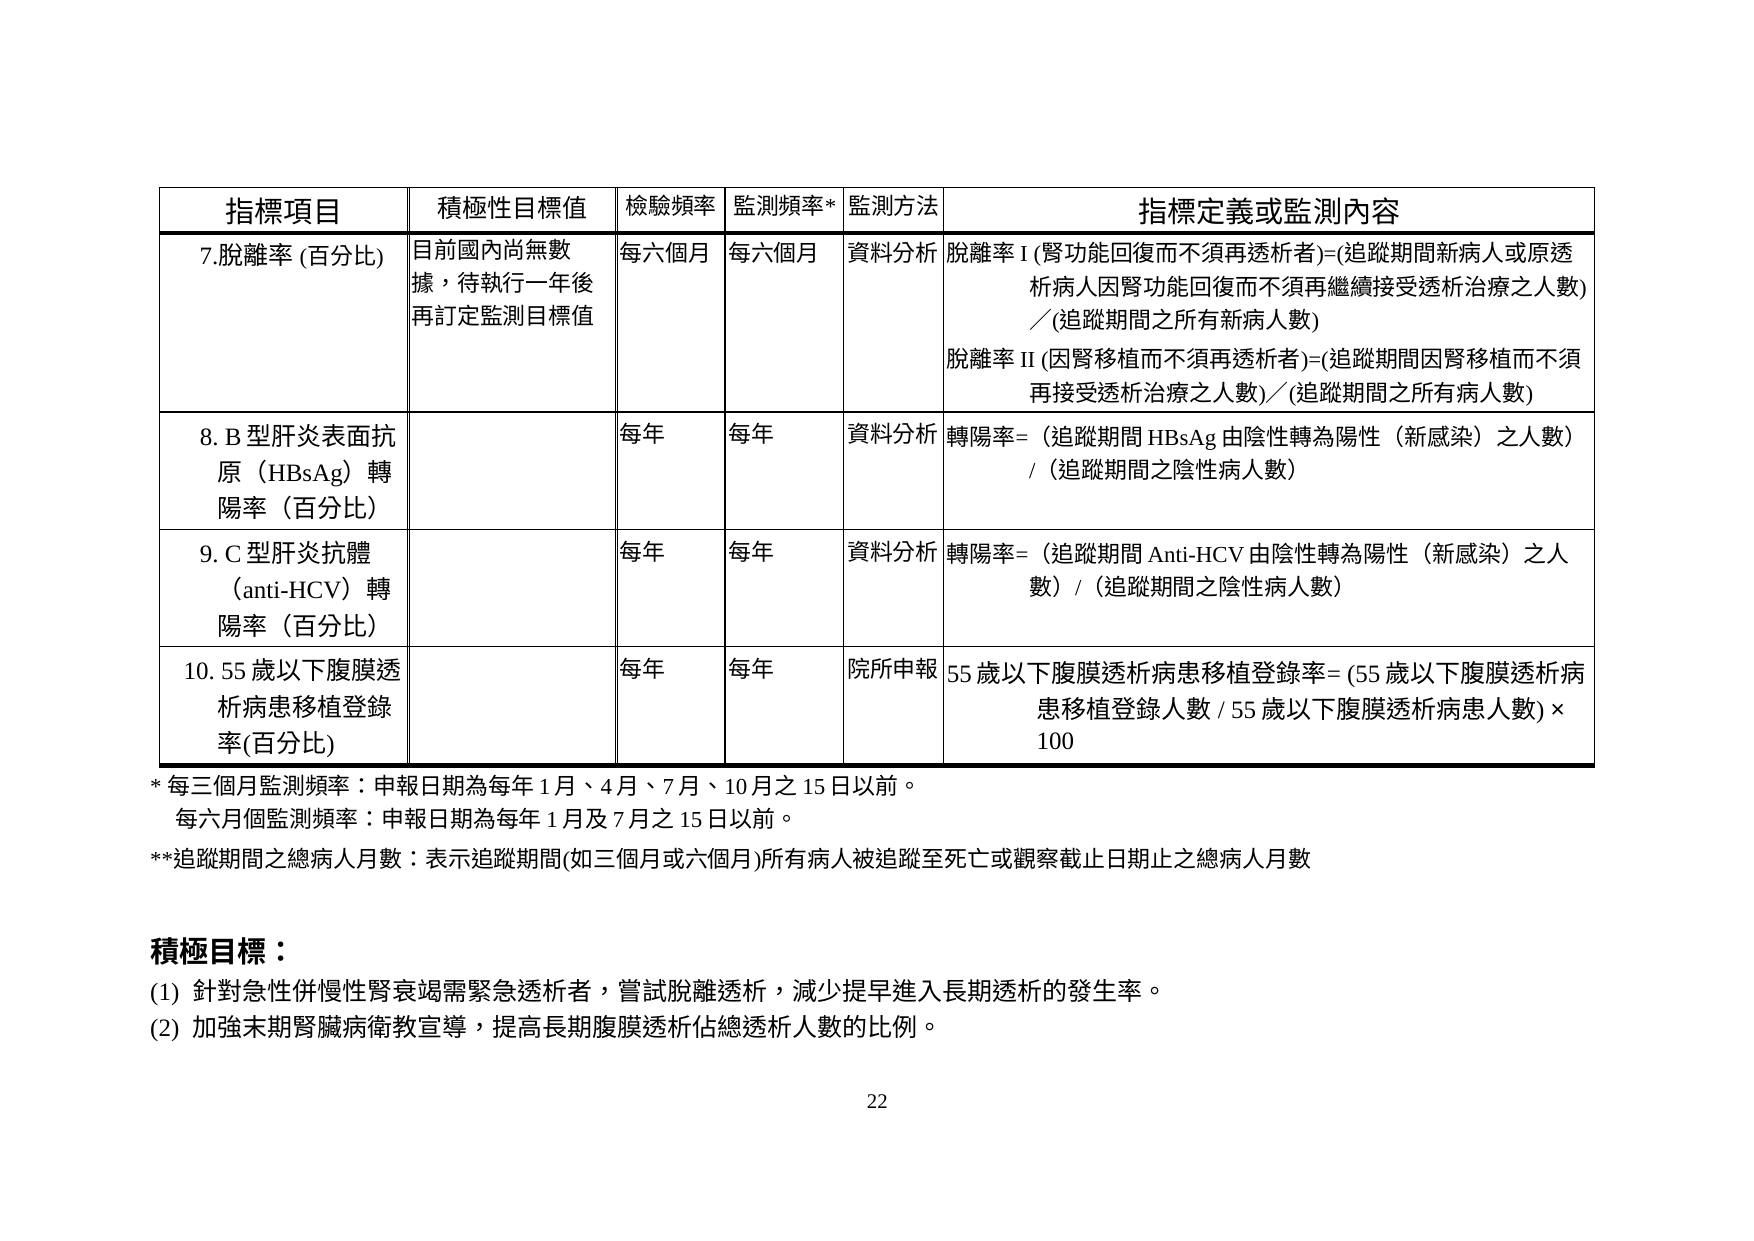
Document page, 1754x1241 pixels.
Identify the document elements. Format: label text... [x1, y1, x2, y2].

table_cell 每年 [618, 413, 724, 529]
table_header 指標定義或監測內容 [944, 188, 1594, 231]
table_cell 目前國內尚無數據，待執行一年後再訂定監測目標值 [410, 235, 615, 411]
table_cell [410, 413, 615, 529]
table_cell 資料分析 [844, 413, 943, 529]
list 加強末期腎臟病衛教宣導，提高長期腹膜透析佔總透析人數的比例。 [150, 1008, 1604, 1044]
table_header 積極性目標值 [410, 188, 615, 231]
table_header 監測頻率* [726, 188, 843, 231]
table_cell 10. 55歲以下腹膜透析病患移植登錄率(百分比) [160, 647, 407, 763]
table_cell [410, 647, 615, 763]
text 每六月個監測頻率：申報日期為每年1月及7月之15日以前。 [175, 801, 1604, 834]
table_cell 55歲以下腹膜透析病患移植登錄率= (55歲以下腹膜透析病患移植登錄人數 / 55歲以下腹膜透析病患人數) × 100 [944, 647, 1594, 763]
table_cell 每六個月 [618, 235, 724, 411]
table_cell 每年 [618, 530, 724, 646]
table_cell 每六個月 [726, 235, 843, 411]
table_cell 7.脫離率 (百分比) [160, 235, 407, 411]
table_cell 9. C型肝炎抗體（anti-HCV）轉陽率（百分比） [160, 530, 407, 646]
list 針對急性併慢性腎衰竭需緊急透析者，嘗試脫離透析，減少提早進入長期透析的發生率。 [150, 971, 1604, 1008]
text **追蹤期間之總病人月數：表示追蹤期間(如三個月或六個月)所有病人被追蹤至死亡或觀察截止日期止之總病人月數 [150, 841, 1604, 874]
table_cell 每年 [618, 647, 724, 763]
table_header 檢驗頻率 [618, 188, 724, 231]
table_cell 資料分析 [844, 235, 943, 411]
table_cell [410, 530, 615, 646]
text * 每三個月監測頻率：申報日期為每年1月、4月、7月、10月之15日以前。 [150, 768, 1604, 801]
table_cell 資料分析 [844, 530, 943, 646]
text 積極目標： [150, 929, 1604, 971]
table_cell 轉陽率=（追蹤期間HBsAg由陰性轉為陽性（新感染）之人數）/（追蹤期間之陰性病人數） [944, 413, 1594, 529]
table_cell 8. B型肝炎表面抗原（HBsAg）轉陽率（百分比） [160, 413, 407, 529]
table_header 指標項目 [160, 188, 407, 231]
table_cell 院所申報 [844, 647, 943, 763]
table_cell 每年 [726, 647, 843, 763]
table_cell 脫離率I (腎功能回復而不須再透析者)=(追蹤期間新病人或原透析病人因腎功能回復而不須再繼續接受透析治療之人數)／(追蹤期間之所有新病人數) 脫離率II (因腎移植而不須再透析者)=(追蹤期間因腎移植而不須再接受透析治療之人數)／(追蹤期間之所有病人數) [944, 235, 1594, 411]
table_cell 每年 [726, 530, 843, 646]
table_cell 轉陽率=（追蹤期間Anti-HCV由陰性轉為陽性（新感染）之人數）/（追蹤期間之陰性病人數） [944, 530, 1594, 646]
table_header 監測方法 [844, 188, 943, 231]
table_cell 每年 [726, 413, 843, 529]
